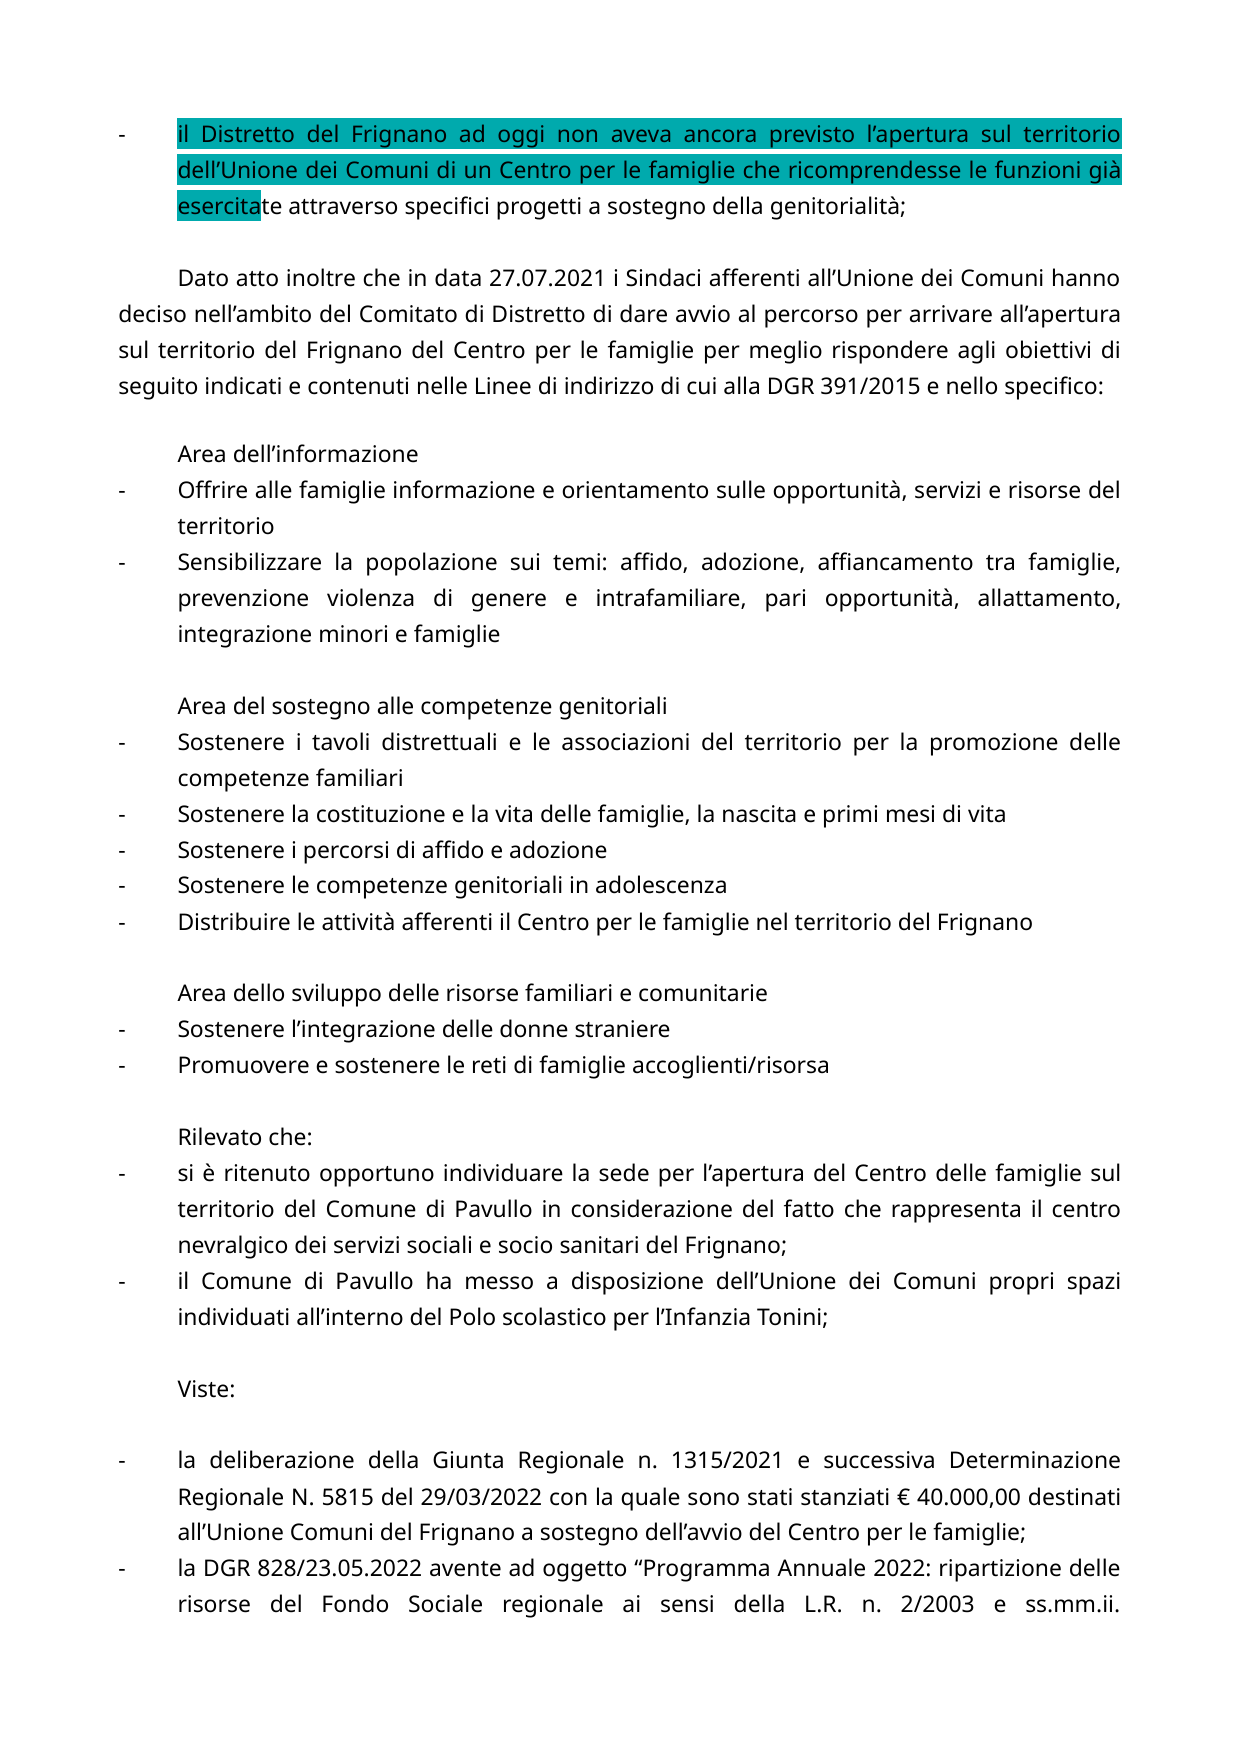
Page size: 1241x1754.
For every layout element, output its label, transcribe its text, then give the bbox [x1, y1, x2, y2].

list la deliberazione della Giunta Regionale n. 1315/2021 e successiva Determinazione Regionale N. 5815 del 29/03/2022 con la quale sono stati stanziati € 40.000,00 destinati all’Unione Comuni del Frignano a sostegno dell’avvio del Centro per le famiglie; [118, 1444, 1122, 1548]
list Sostenere le competenze genitoriali in adolescenza [118, 869, 1122, 901]
text Viste: [118, 1373, 1122, 1404]
text Area dello sviluppo delle risorse familiari e comunitarie [118, 977, 1122, 1008]
list Offrire alle famiglie informazione e orientamento sulle opportunità, servizi e risorse del territorio [118, 474, 1122, 541]
text Area dell’informazione [118, 438, 1122, 469]
list Sostenere i tavoli distrettuali e le associazioni del territorio per la promozione delle competenze familiari [118, 726, 1122, 793]
list Sensibilizzare la popolazione sui temi: affido, adozione, affiancamento tra famiglie, prevenzione violenza di genere e intrafamiliare, pari opportunità, allattamento, integrazione minori e famiglie [118, 546, 1122, 649]
text Area del sostegno alle competenze genitoriali [118, 690, 1122, 721]
list la DGR 828/23.05.2022 avente ad oggetto “Programma Annuale 2022: ripartizione delle risorse del Fondo Sociale regionale ai sensi della L.R. n. 2/2003 e ss.mm.ii. [118, 1552, 1122, 1619]
list il Comune di Pavullo ha messo a disposizione dell’Unione dei Comuni propri spazi individuati all’interno del Polo scolastico per l’Infanzia Tonini; [118, 1265, 1122, 1332]
list Sostenere i percorsi di affido e adozione [118, 833, 1122, 865]
list Distribuire le attività afferenti il Centro per le famiglie nel territorio del Frignano [118, 905, 1122, 937]
list Sostenere l’integrazione delle donne straniere [118, 1013, 1122, 1044]
list Promuovere e sostenere le reti di famiglie accoglienti/risorsa [118, 1049, 1122, 1080]
list il Distretto del Frignano ad oggi non aveva ancora previsto l’apertura sul territorio dell’Unione dei Comuni di un Centro per le famiglie che ricomprendesse le funzioni già esercitate attraverso specifici progetti a sostegno della genitorialità; [118, 118, 1122, 221]
list si è ritenuto opportuno individuare la sede per l’apertura del Centro delle famiglie sul territorio del Comune di Pavullo in considerazione del fatto che rappresenta il centro nevralgico dei servizi sociali e socio sanitari del Frignano; [118, 1157, 1122, 1260]
text Dato atto inoltre che in data 27.07.2021 i Sindaci afferenti all’Unione dei Comuni hanno deciso nell’ambito del Comitato di Distretto di dare avvio al percorso per arrivare all’apertura sul territorio del Frignano del Centro per le famiglie per meglio rispondere agli obiettivi di seguito indicati e contenuti nelle Linee di indirizzo di cui alla DGR 391/2015 e nello specifico: [118, 262, 1122, 401]
text Rilevato che: [118, 1121, 1122, 1152]
list Sostenere la costituzione e la vita delle famiglie, la nascita e primi mesi di vita [118, 798, 1122, 829]
